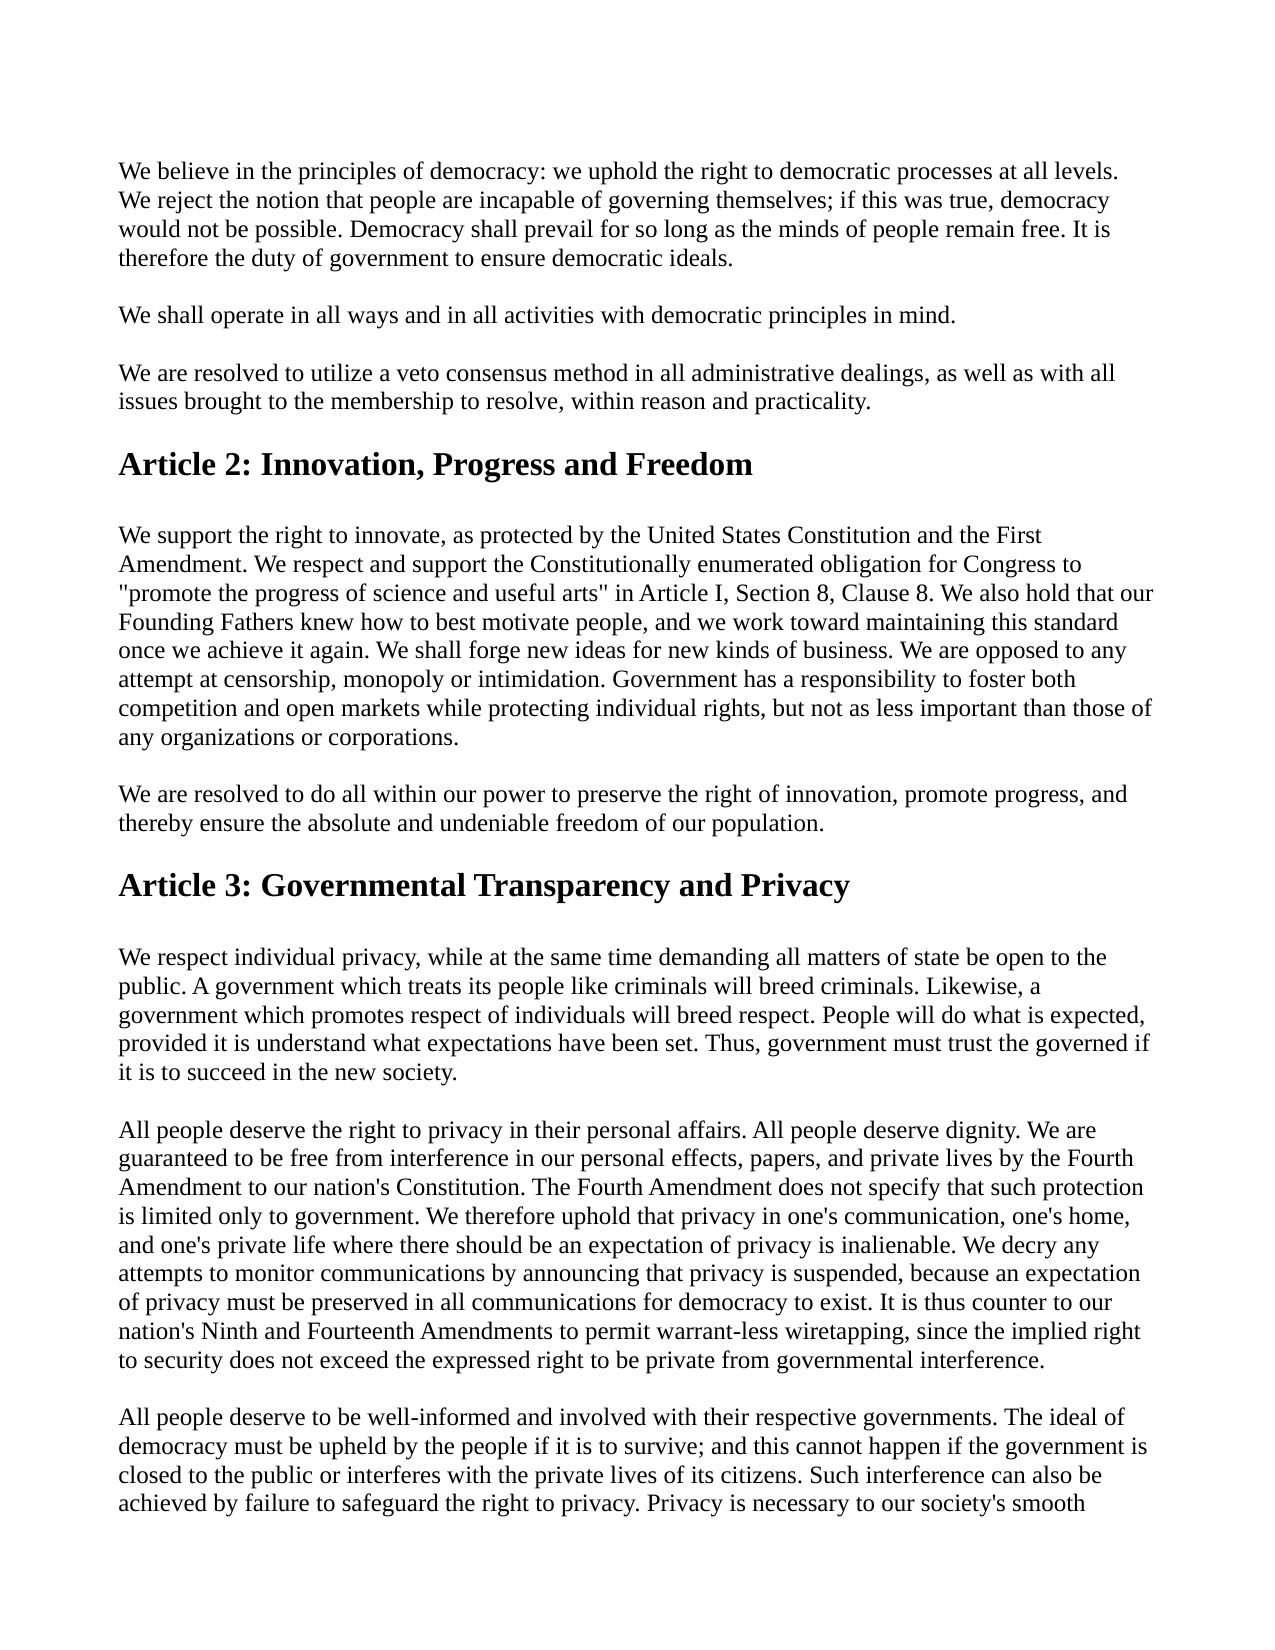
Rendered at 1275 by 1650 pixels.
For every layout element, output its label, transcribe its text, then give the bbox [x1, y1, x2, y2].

text We are resolved to do all within our power to preserve the right of innovation, promote progress, and thereby ensure the absolute and undeniable freedom of our population. [118, 779, 1157, 837]
text Article 3: Governmental Transparency and Privacy [118, 866, 1157, 904]
text We support the right to innovate, as protected by the United States Constitution and the First Amendment. We respect and support the Constitutionally enumerated obligation for Congress to "promote the progress of science and useful arts" in Article I, Section 8, Clause 8. We also hold that our Founding Fathers knew how to best motivate people, and we work toward maintaining this standard once we achieve it again. We shall forge new ideas for new kinds of business. We are opposed to any attempt at censorship, monopoly or intimidation. Government has a responsibility to foster both competition and open markets while protecting individual rights, but not as less important than those of any organizations or corporations. [118, 521, 1157, 751]
text All people deserve the right to privacy in their personal affairs. All people deserve dignity. We are guaranteed to be free from interference in our personal effects, papers, and private lives by the Fourth Amendment to our nation's Constitution. The Fourth Amendment does not specify that such protection is limited only to government. We therefore uphold that privacy in one's communication, one's home, and one's private life where there should be an expectation of privacy is inalienable. We decry any attempts to monitor communications by announcing that privacy is suspended, because an expectation of privacy must be preserved in all communications for democracy to exist. It is thus counter to our nation's Ninth and Fourteenth Amendments to permit warrant-less wiretapping, since the implied right to security does not exceed the expressed right to be private from governmental interference. [118, 1115, 1157, 1373]
text We shall operate in all ways and in all activities with democratic principles in mind. [118, 300, 1157, 329]
text We respect individual privacy, while at the same time demanding all matters of state be open to the public. A government which treats its people like criminals will breed criminals. Likewise, a government which promotes respect of individuals will breed respect. People will do what is expected, provided it is understand what expectations have been set. Thus, government must trust the governed if it is to succeed in the new society. [118, 942, 1157, 1086]
text We are resolved to utilize a veto consensus method in all administrative dealings, as well as with all issues brought to the membership to resolve, within reason and practicality. [118, 358, 1157, 415]
text Article 2: Innovation, Progress and Freedom [118, 444, 1157, 482]
text We believe in the principles of democracy: we uphold the right to democratic processes at all levels. We reject the notion that people are incapable of governing themselves; if this was true, democracy would not be possible. Democracy shall prevail for so long as the minds of people remain free. It is therefore the duty of government to ensure democratic ideals. [118, 156, 1157, 271]
text All people deserve to be well-informed and involved with their respective governments. The ideal of democracy must be upheld by the people if it is to survive; and this cannot happen if the government is closed to the public or interferes with the private lives of its citizens. Such interference can also be achieved by failure to safeguard the right to privacy. Privacy is necessary to our society's smooth [118, 1402, 1157, 1517]
